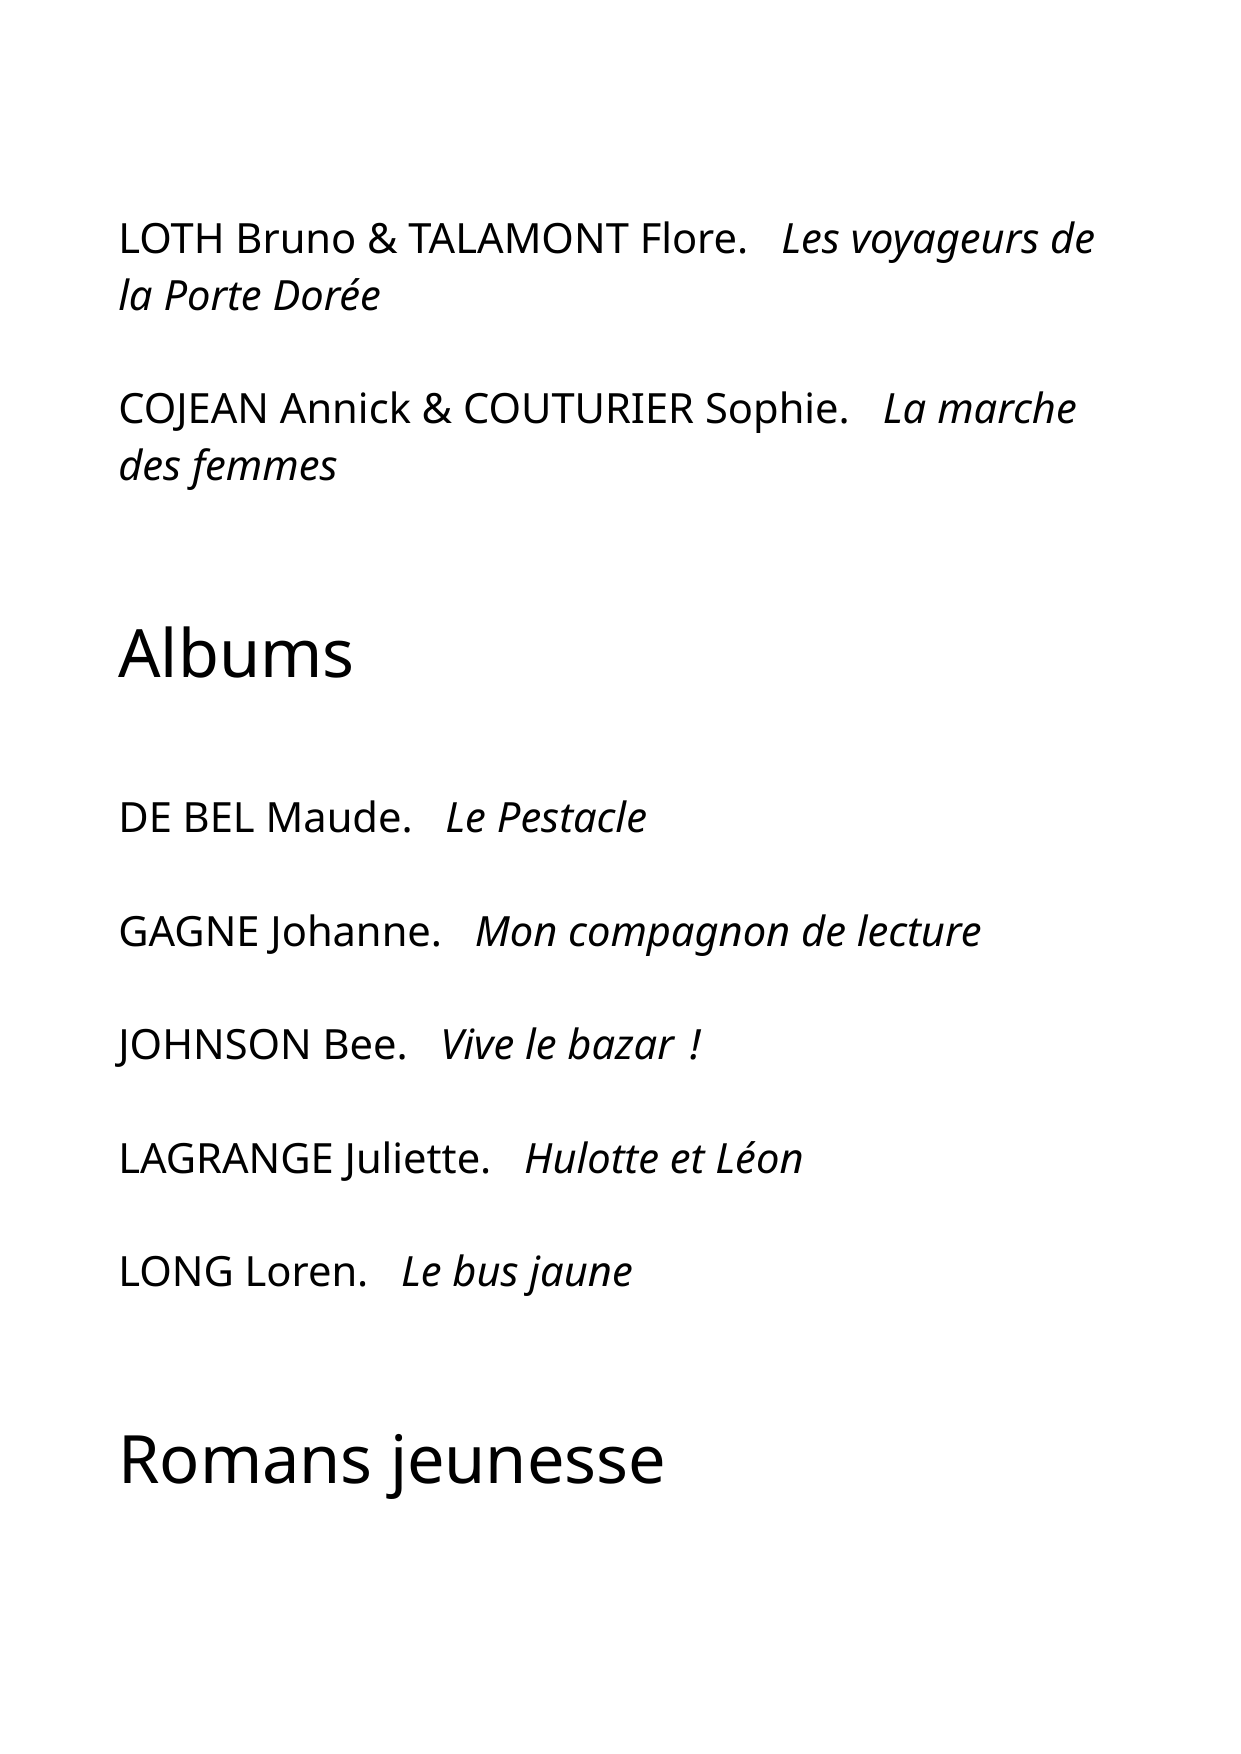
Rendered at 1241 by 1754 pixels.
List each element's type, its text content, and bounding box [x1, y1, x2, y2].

text DE BEL Maude. Le Pestacle [118, 788, 1122, 845]
text LAGRANGE Juliette. Hulotte et Léon [118, 1129, 1122, 1185]
text GAGNE Johanne. Mon compagnon de lecture [118, 902, 1122, 958]
text Albums [118, 606, 1122, 697]
text JOHNSON Bee. Vive le bazar ! [118, 1015, 1122, 1072]
text Romans jeunesse [118, 1412, 1122, 1503]
text LOTH Bruno & TALAMONT Flore. Les voyageurs de la Porte Dorée [118, 209, 1122, 322]
text COJEAN Annick & COUTURIER Sophie. La marche des femmes [118, 379, 1122, 493]
text LONG Loren. Le bus jaune [118, 1242, 1122, 1299]
